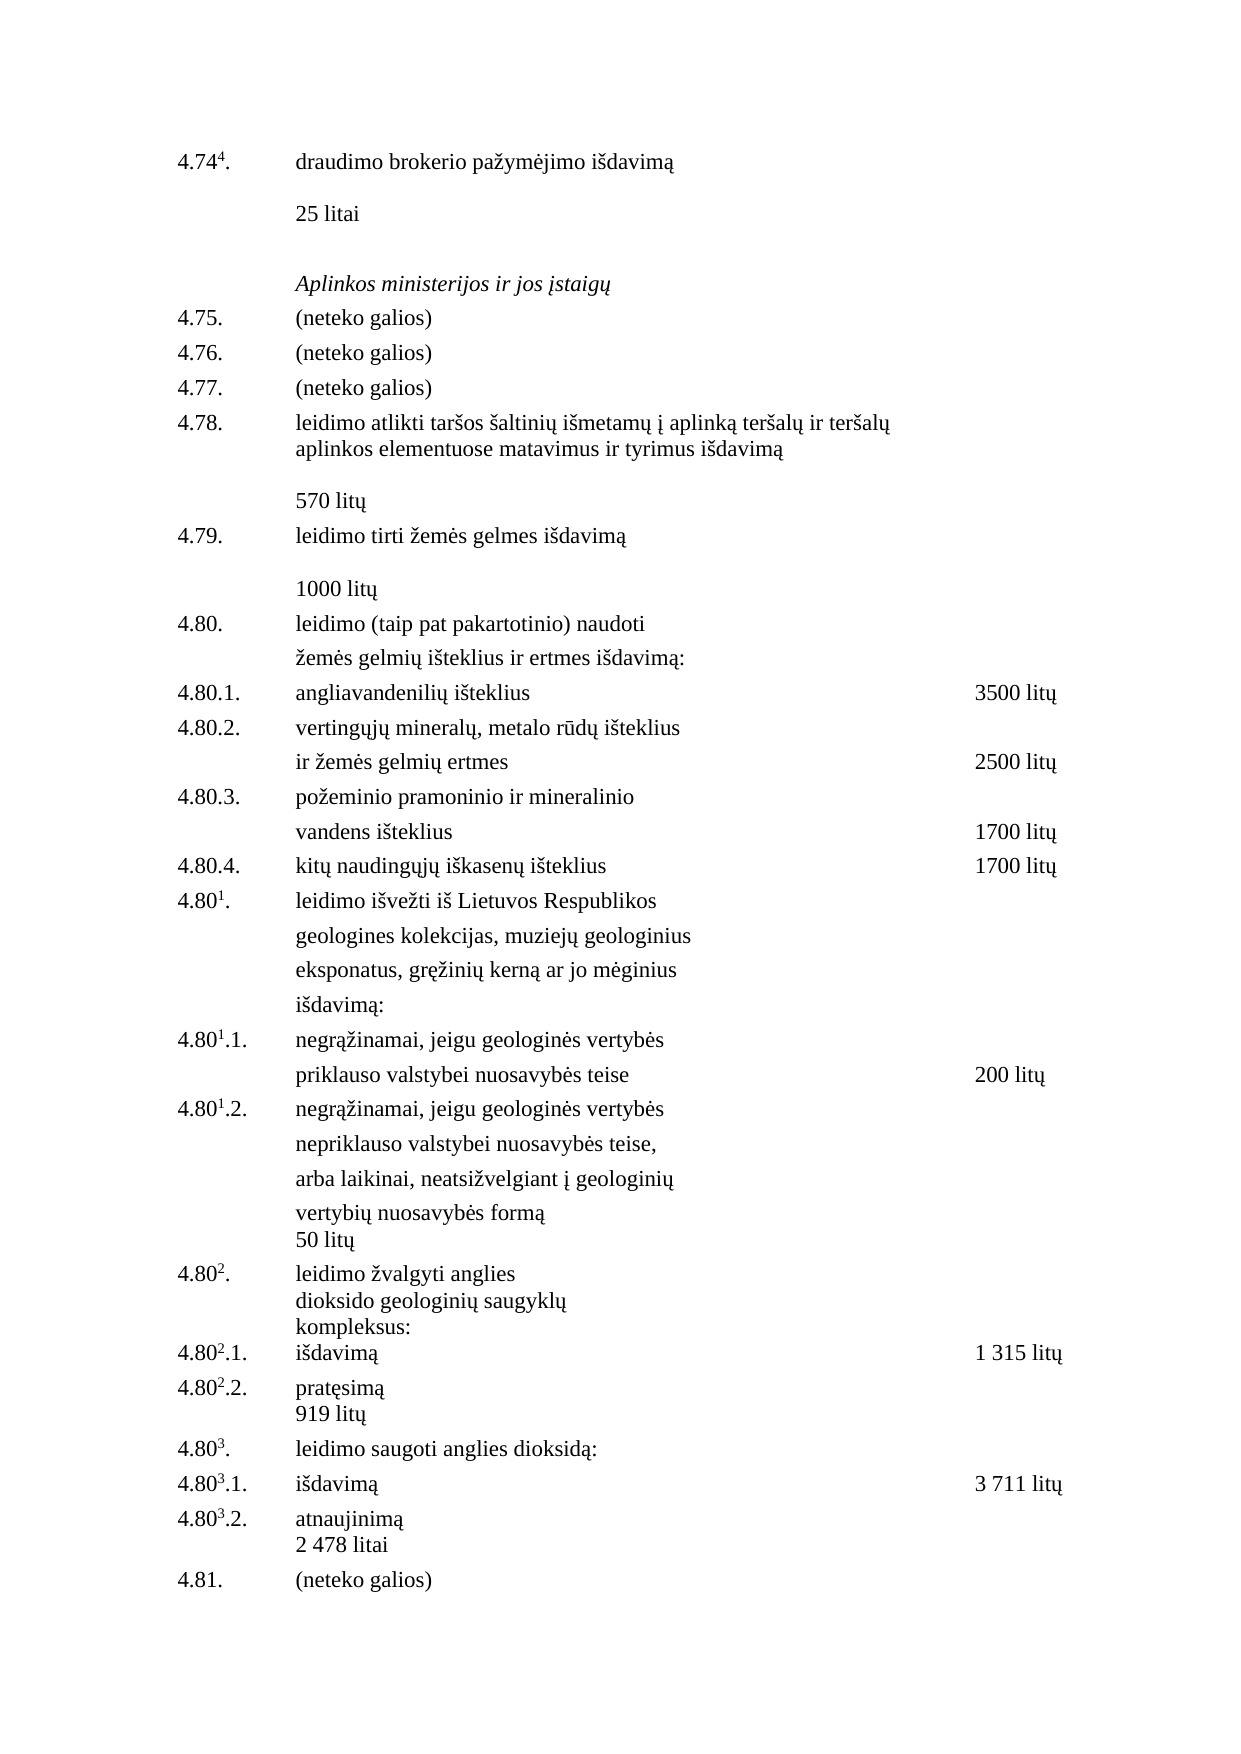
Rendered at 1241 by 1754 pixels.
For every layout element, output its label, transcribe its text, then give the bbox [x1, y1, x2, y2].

text ir žemės gelmių ertmes 2500 litų [177, 748, 1122, 775]
text 4.802. leidimo žvalgyti anglies [177, 1260, 1122, 1287]
text žemės gelmių išteklius ir ertmes išdavimą: [177, 644, 1122, 671]
text 4.80.3. požeminio pramoninio ir mineralinio [177, 783, 1122, 809]
text išdavimą: [177, 991, 1122, 1018]
text nepriklauso valstybei nuosavybės teise, [177, 1130, 1122, 1156]
text 4.803.1. išdavimą 3 711 litų [177, 1470, 1122, 1496]
text 4.75. (neteko galios) [177, 304, 945, 331]
text 4.744. draudimo brokerio pažymėjimo išdavimą 25 litai [177, 148, 945, 227]
text 4.77. (neteko galios) [177, 374, 945, 400]
text eksponatus, gręžinių kerną ar jo mėginius [177, 957, 1122, 983]
text dioksido geologinių saugyklų [177, 1287, 1122, 1313]
text 4.802.1. išdavimą 1 315 litų [177, 1339, 1122, 1366]
text vandens išteklius 1700 litų [177, 818, 1122, 844]
text 4.79. leidimo tirti žemės gelmes išdavimą 1000 litų [177, 522, 945, 601]
text 4.802.2. pratęsimą 919 litų [177, 1374, 945, 1427]
text kompleksus: [177, 1313, 1122, 1339]
text 4.78. leidimo atlikti taršos šaltinių išmetamų į aplinką teršalų ir teršalų aplinkos elementuose matavimus ir tyrimus išdavimą 570 litų [177, 408, 930, 514]
text 4.801.1. negrąžinamai, jeigu geologinės vertybės [177, 1026, 1122, 1052]
text Aplinkos ministerijos ir jos įstaigų [177, 270, 945, 296]
text 4.80.2. vertingųjų mineralų, metalo rūdų išteklius [177, 714, 1122, 740]
text 4.801. leidimo išvežti iš Lietuvos Respublikos [177, 887, 1122, 913]
text arba laikinai, neatsižvelgiant į geologinių [177, 1165, 1122, 1191]
text 4.803. leidimo saugoti anglies dioksidą: [177, 1435, 1122, 1462]
text 4.81. (neteko galios) [177, 1566, 945, 1592]
text vertybių nuosavybės formą 50 litų [177, 1199, 945, 1252]
text 4.80.1. angliavandenilių išteklius 3500 litų [177, 679, 1122, 705]
text 4.80.4. kitų naudingųjų iškasenų išteklius 1700 litų [177, 852, 1122, 879]
text 4.803.2. atnaujinimą 2 478 litai [177, 1504, 945, 1557]
text priklauso valstybei nuosavybės teise 200 litų [177, 1061, 1122, 1087]
text 4.801.2. negrąžinamai, jeigu geologinės vertybės [177, 1095, 1122, 1122]
text 4.80. leidimo (taip pat pakartotinio) naudoti [177, 610, 1122, 636]
text 4.76. (neteko galios) [177, 339, 945, 366]
text geologines kolekcijas, muziejų geologinius [177, 922, 1122, 948]
